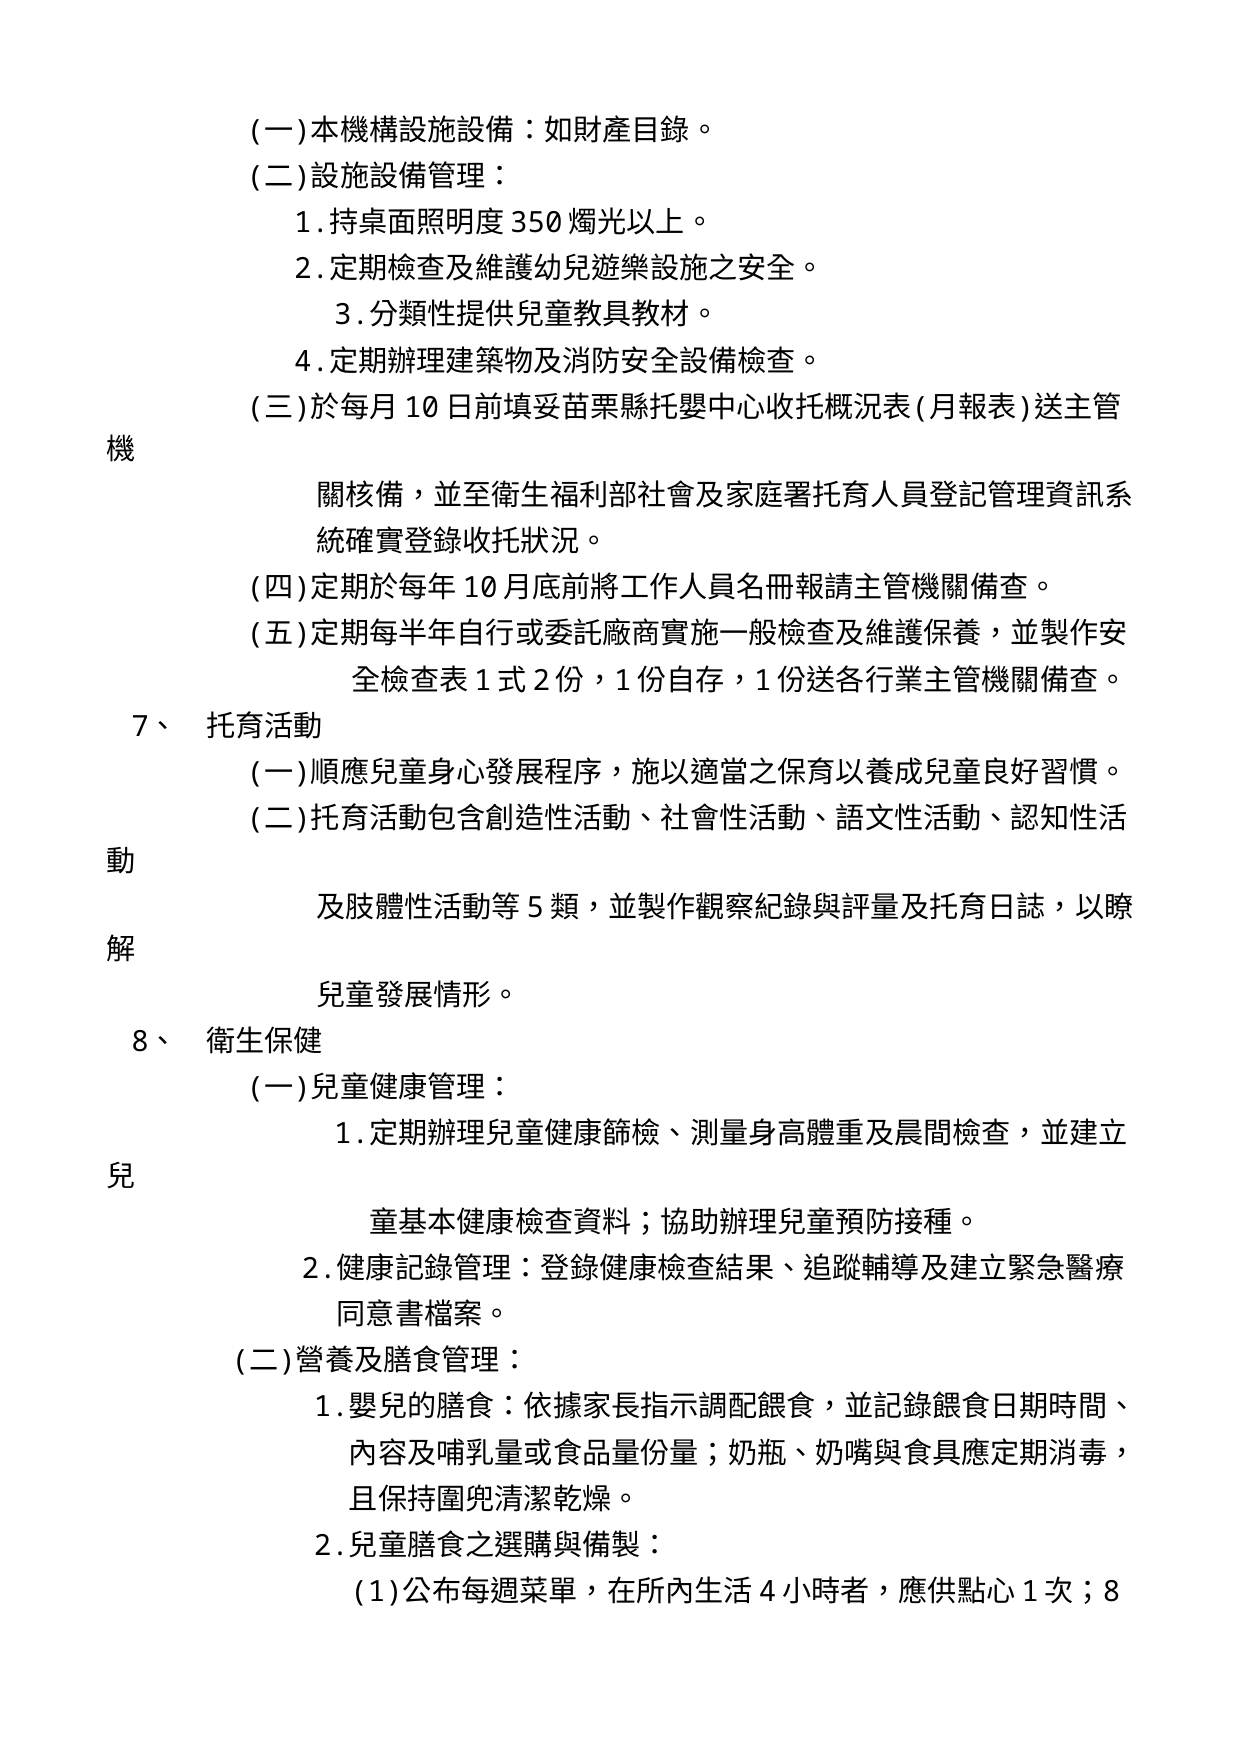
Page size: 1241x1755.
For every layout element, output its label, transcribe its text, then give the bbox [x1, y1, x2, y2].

text 且保持圍兜清潔乾燥。 [261, 1475, 1134, 1518]
text (一)本機構設施設備：如財產目錄。 [106, 106, 1134, 149]
text (三)於每月10日前填妥苗栗縣托嬰中心收托概況表(月報表)送主管機 [106, 383, 1134, 468]
text 兒童發展情形。 [106, 972, 1134, 1014]
text 內容及哺乳量或食品量份量；奶瓶、奶嘴與食具應定期消毒， [261, 1429, 1134, 1472]
text 4.定期辦理建築物及消防安全設備檢查。 [294, 337, 1134, 379]
list 衛生保健 [131, 1018, 1134, 1060]
text (一)順應兒童身心發展程序，施以適當之保育以養成兒童良好習慣。 [106, 748, 1134, 791]
list 托育活動 [131, 702, 1134, 745]
text (一)兒童健康管理： [106, 1064, 1134, 1106]
text (四)定期於每年10月底前將工作人員名冊報請主管機關備查。 [106, 564, 1134, 606]
text 2.健康記錄管理：登錄健康檢查結果、追蹤輔導及建立緊急醫療 [301, 1244, 1134, 1287]
text 同意書檔案。 [301, 1291, 1134, 1333]
text 全檢查表1式2份，1份自存，1份送各行業主管機關備查。 [106, 656, 1134, 699]
text 及肢體性活動等5類，並製作觀察紀錄與評量及托育日誌，以瞭解 [106, 883, 1134, 968]
text 1.定期辦理兒童健康篩檢、測量身高體重及晨間檢查，並建立兒 [106, 1110, 1134, 1195]
text 2.定期檢查及維護幼兒遊樂設施之安全。 [294, 245, 1134, 287]
text 1.嬰兒的膳食：依據家長指示調配餵食，並記錄餵食日期時間、 [261, 1383, 1134, 1425]
text (五)定期每半年自行或委託廠商實施一般檢查及維護保養，並製作安 [106, 610, 1134, 652]
text (二)營養及膳食管理： [231, 1337, 1134, 1379]
text 1.持桌面照明度350燭光以上。 [294, 199, 1134, 241]
text 統確實登錄收托狀況。 [106, 518, 1134, 560]
text (二)設施設備管理： [106, 152, 1134, 195]
text 2.兒童膳食之選購與備製： [261, 1521, 1134, 1564]
text 童基本健康檢查資料；協助辦理兒童預防接種。 [106, 1198, 1134, 1241]
text (1)公布每週菜單，在所內生活4小時者，應供點心1次；8 [298, 1568, 1134, 1610]
text 3.分類性提供兒童教具教材。 [106, 291, 1134, 333]
text (二)托育活動包含創造性活動、社會性活動、語文性活動、認知性活動 [106, 795, 1134, 879]
text 關核備，並至衛生福利部社會及家庭署托育人員登記管理資訊系 [106, 472, 1134, 514]
